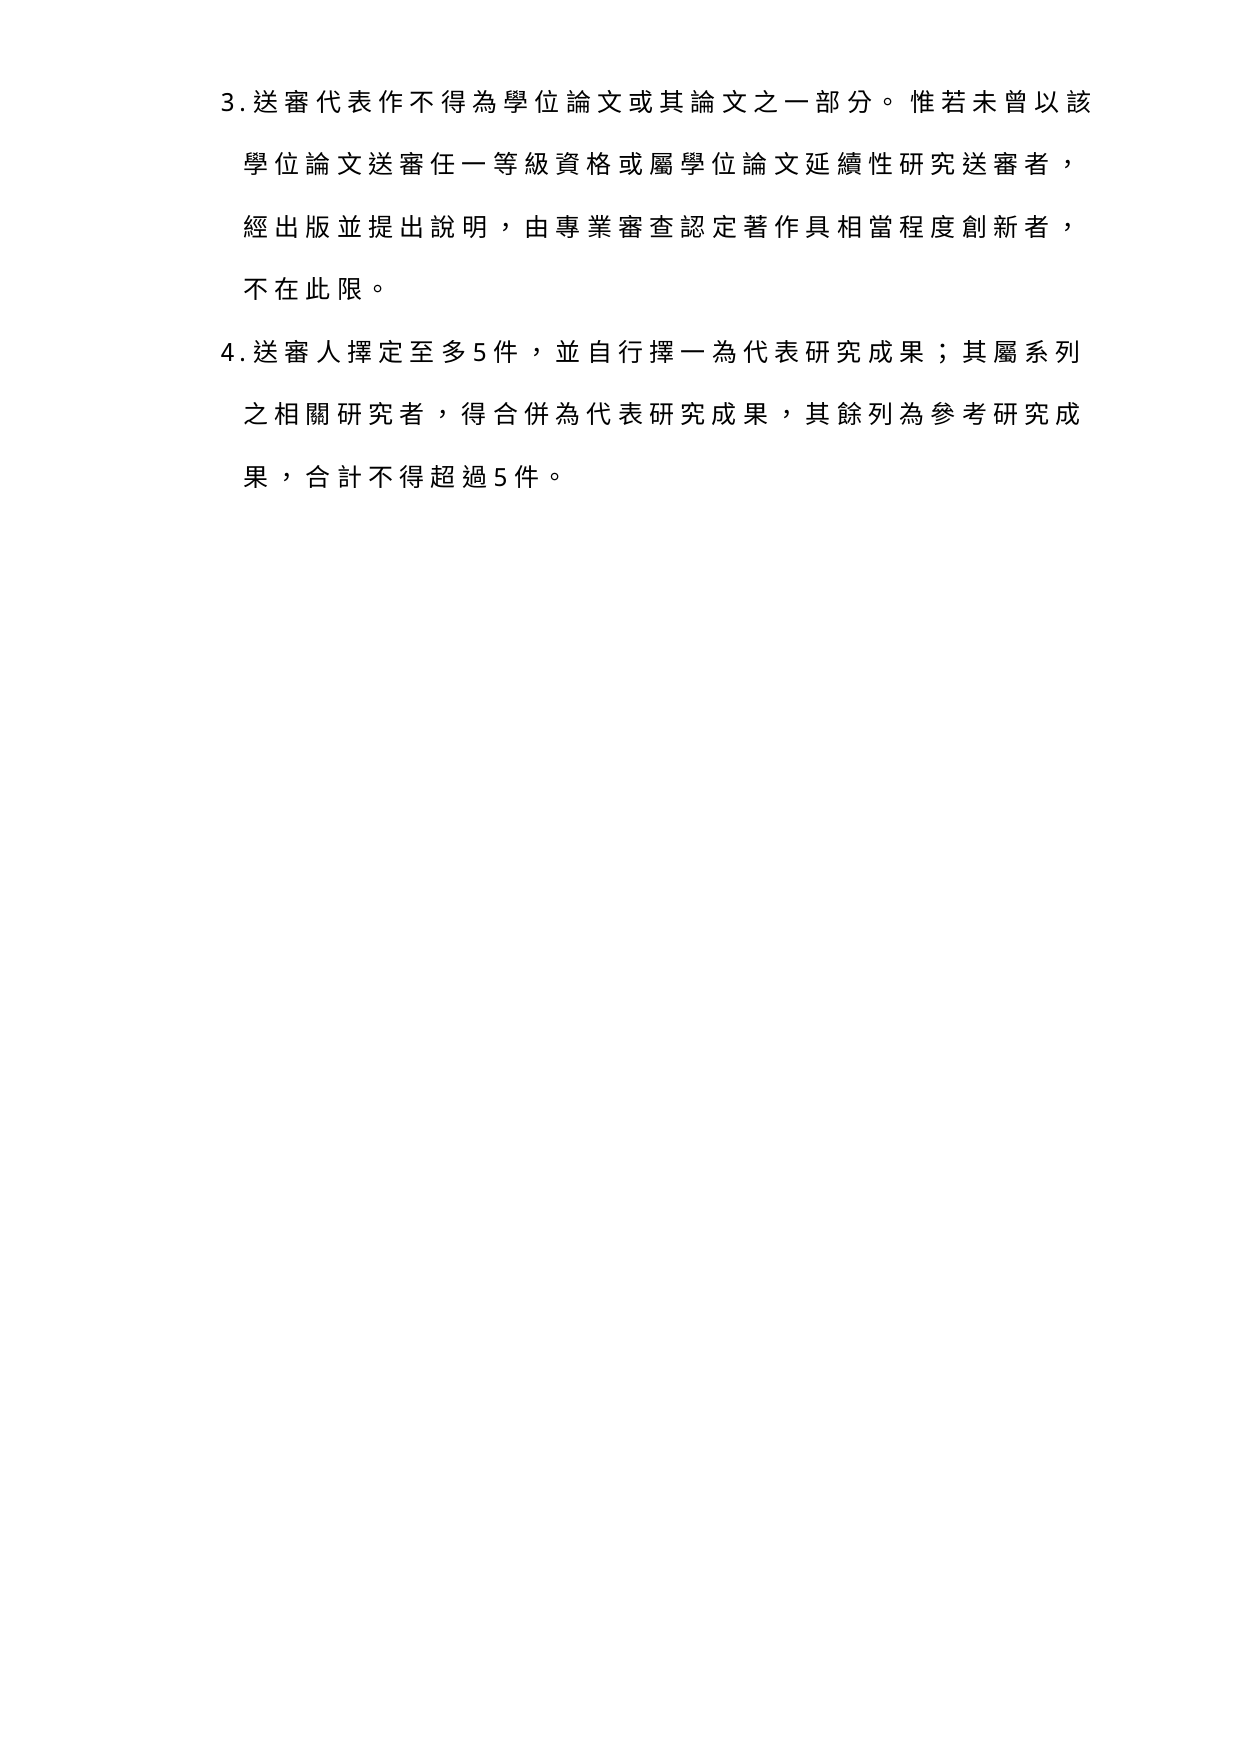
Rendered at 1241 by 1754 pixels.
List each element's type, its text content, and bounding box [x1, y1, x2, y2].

text 3.送審代表作不得為學位論文或其論文之一部分。惟若未曾以該學位論文送審任一等級資格或屬學位論文延續性研究送審者，經出版並提出說明，由專業審查認定著作具相當程度創新者，不在此限。 [210, 58, 1104, 308]
text 4.送審人擇定至多5件，並自行擇一為代表研究成果；其屬系列之相關研究者，得合併為代表研究成果，其餘列為參考研究成果，合計不得超過5件。 [210, 308, 1104, 496]
